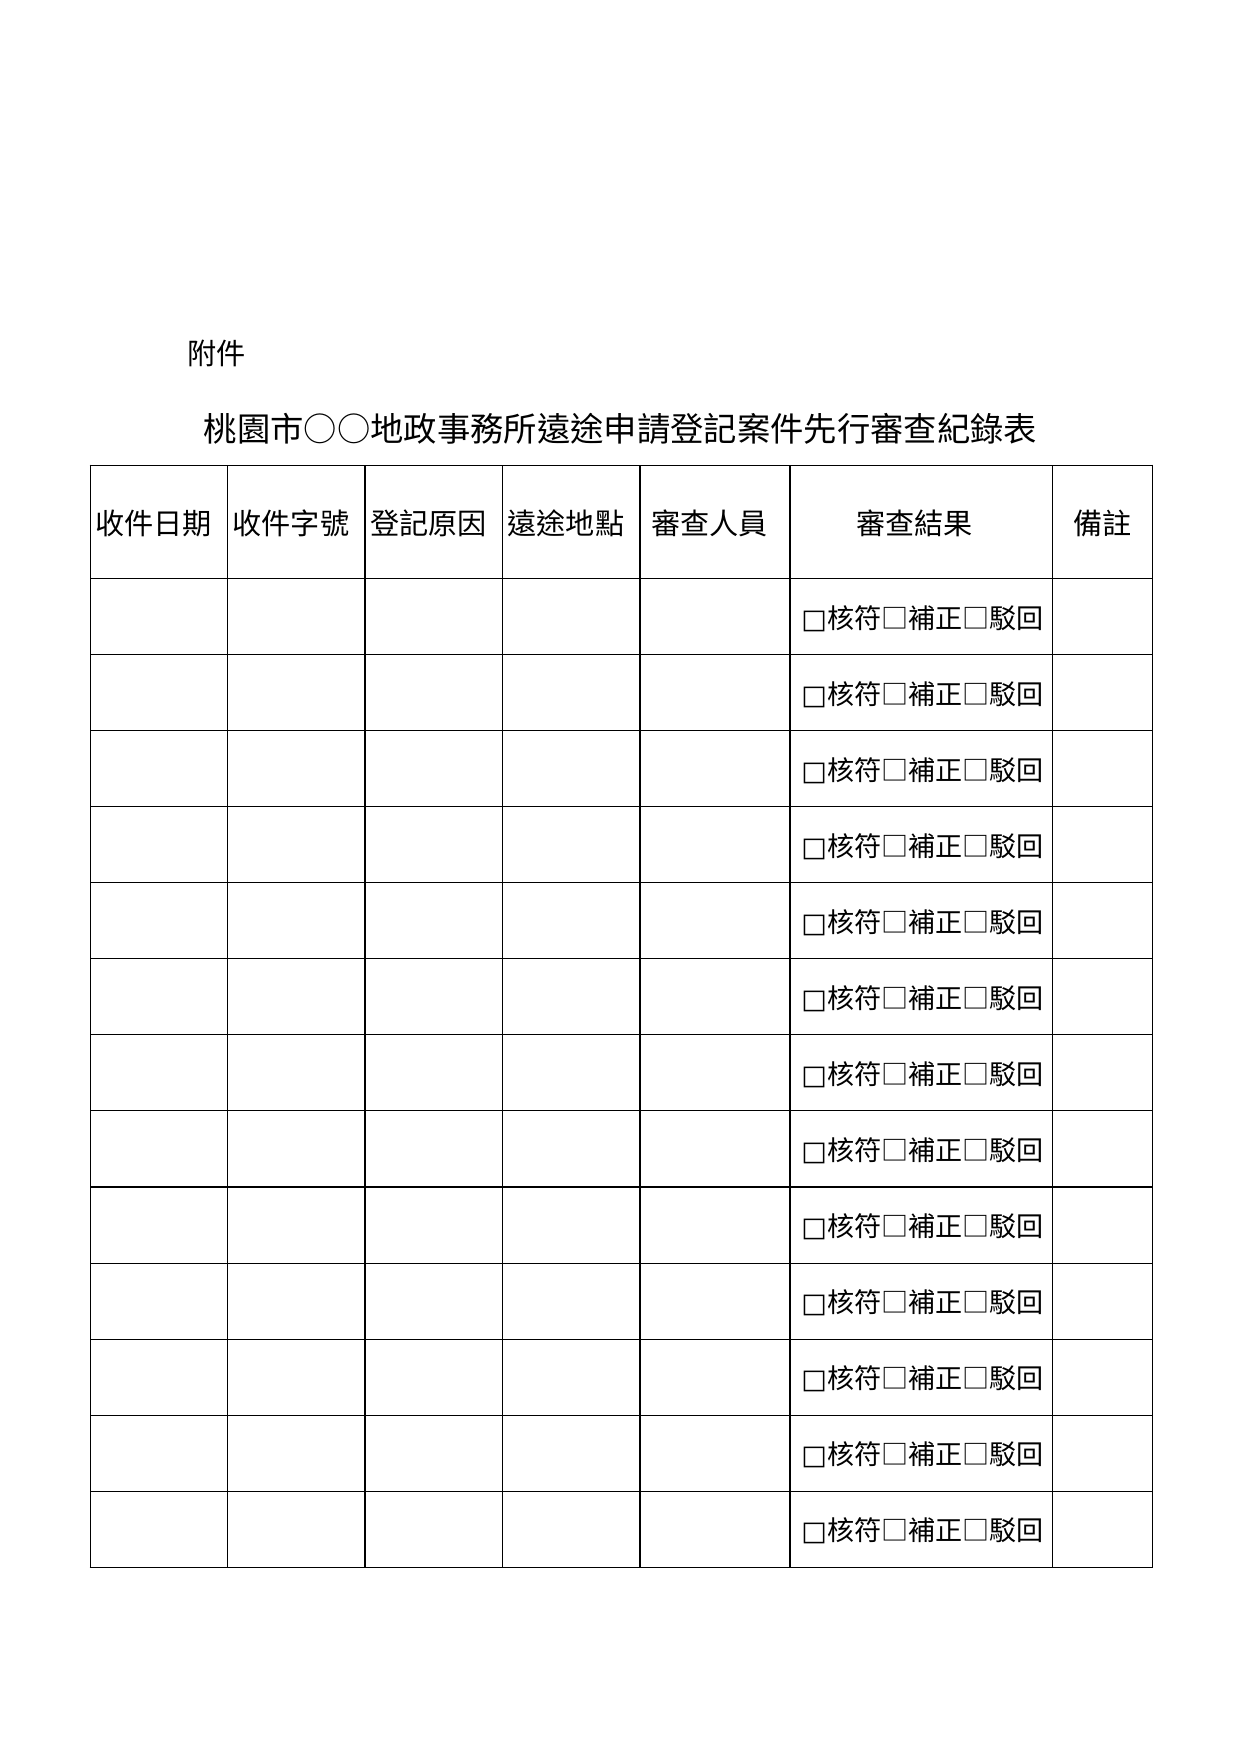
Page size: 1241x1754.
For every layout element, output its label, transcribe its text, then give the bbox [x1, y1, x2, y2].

table_cell [1053, 1035, 1152, 1110]
table_cell □核符□補正□駁回 [791, 807, 1052, 882]
table_cell [1053, 655, 1152, 730]
table_cell [503, 1111, 639, 1186]
table_cell [641, 1264, 789, 1338]
table_cell [228, 959, 364, 1034]
table_header 登記原因 [366, 466, 502, 578]
table_cell [228, 1340, 364, 1414]
table_cell [1053, 807, 1152, 882]
table_cell [91, 883, 227, 958]
table_cell [91, 579, 227, 654]
table_cell □核符□補正□駁回 [791, 1264, 1052, 1338]
table_cell □核符□補正□駁回 [791, 1416, 1052, 1491]
table_cell [503, 807, 639, 882]
table_cell [228, 883, 364, 958]
table_cell [1053, 1111, 1152, 1186]
table_cell [366, 1340, 502, 1414]
table_cell [503, 1416, 639, 1491]
table_cell [366, 1188, 502, 1262]
table_cell [228, 731, 364, 806]
table_cell [366, 1492, 502, 1567]
table_cell [366, 655, 502, 730]
table_cell [503, 1264, 639, 1338]
table_cell [366, 807, 502, 882]
table_cell [641, 1416, 789, 1491]
table_cell □核符□補正□駁回 [791, 1188, 1052, 1262]
table_cell [1053, 1340, 1152, 1414]
table_cell [91, 959, 227, 1034]
table_header 審查人員 [641, 466, 789, 578]
table_cell □核符□補正□駁回 [791, 1340, 1052, 1414]
table_cell [228, 579, 364, 654]
table_cell [1053, 579, 1152, 654]
table_cell [1053, 1416, 1152, 1491]
table_cell [91, 1340, 227, 1414]
table_cell [366, 1111, 502, 1186]
table_cell [91, 1188, 227, 1262]
table_cell [641, 731, 789, 806]
table_cell [91, 1416, 227, 1491]
table_cell [228, 1264, 364, 1338]
table_cell [366, 1264, 502, 1338]
table_cell [366, 579, 502, 654]
table_cell [503, 883, 639, 958]
table_cell [228, 1111, 364, 1186]
table_cell [1053, 1492, 1152, 1567]
table_cell [366, 1416, 502, 1491]
table_header 收件日期 [91, 466, 227, 578]
table_cell [641, 1492, 789, 1567]
table_cell [503, 731, 639, 806]
table_header 收件字號 [228, 466, 364, 578]
table_cell [1053, 1188, 1152, 1262]
table_cell □核符□補正□駁回 [791, 883, 1052, 958]
table_cell □核符□補正□駁回 [791, 1035, 1052, 1110]
table_cell [91, 1264, 227, 1338]
table_header 審查結果 [791, 466, 1052, 578]
table_cell □核符□補正□駁回 [791, 731, 1052, 806]
table_cell [228, 655, 364, 730]
table_cell [503, 579, 639, 654]
table_cell [366, 883, 502, 958]
table_cell □核符□補正□駁回 [791, 1111, 1052, 1186]
table_cell [641, 883, 789, 958]
table_cell [91, 1111, 227, 1186]
table_cell [1053, 1264, 1152, 1338]
table_cell [366, 731, 502, 806]
table_cell [228, 807, 364, 882]
table_cell [1053, 883, 1152, 958]
table_cell [228, 1492, 364, 1567]
table_cell [503, 1340, 639, 1414]
table_cell [91, 807, 227, 882]
table_cell [503, 1035, 639, 1110]
table_cell [1053, 959, 1152, 1034]
table_cell □核符□補正□駁回 [791, 655, 1052, 730]
table_cell □核符□補正□駁回 [791, 1492, 1052, 1567]
table_cell [1053, 731, 1152, 806]
table_cell [91, 1035, 227, 1110]
table_cell [503, 1188, 639, 1262]
table_header 備註 [1053, 466, 1152, 578]
table_cell [366, 959, 502, 1034]
table_cell [641, 1111, 789, 1186]
text 桃園市○○地政事務所遠途申請登記案件先行審查紀錄表 [187, 389, 1053, 464]
text 附件 [187, 314, 1053, 389]
table_cell [503, 655, 639, 730]
table_cell [91, 655, 227, 730]
table_cell [228, 1035, 364, 1110]
table_cell [228, 1416, 364, 1491]
table_cell [641, 807, 789, 882]
table_header 遠途地點 [503, 466, 639, 578]
table_cell [641, 1035, 789, 1110]
table_cell [503, 1492, 639, 1567]
table_cell [228, 1188, 364, 1262]
table_cell [641, 1188, 789, 1262]
table_cell [641, 579, 789, 654]
table_cell [641, 959, 789, 1034]
table_cell □核符□補正□駁回 [791, 959, 1052, 1034]
table_cell □核符□補正□駁回 [791, 579, 1052, 654]
table_cell [503, 959, 639, 1034]
table_cell [641, 1340, 789, 1414]
table_cell [641, 655, 789, 730]
table_cell [91, 731, 227, 806]
table_cell [366, 1035, 502, 1110]
table_cell [91, 1492, 227, 1567]
